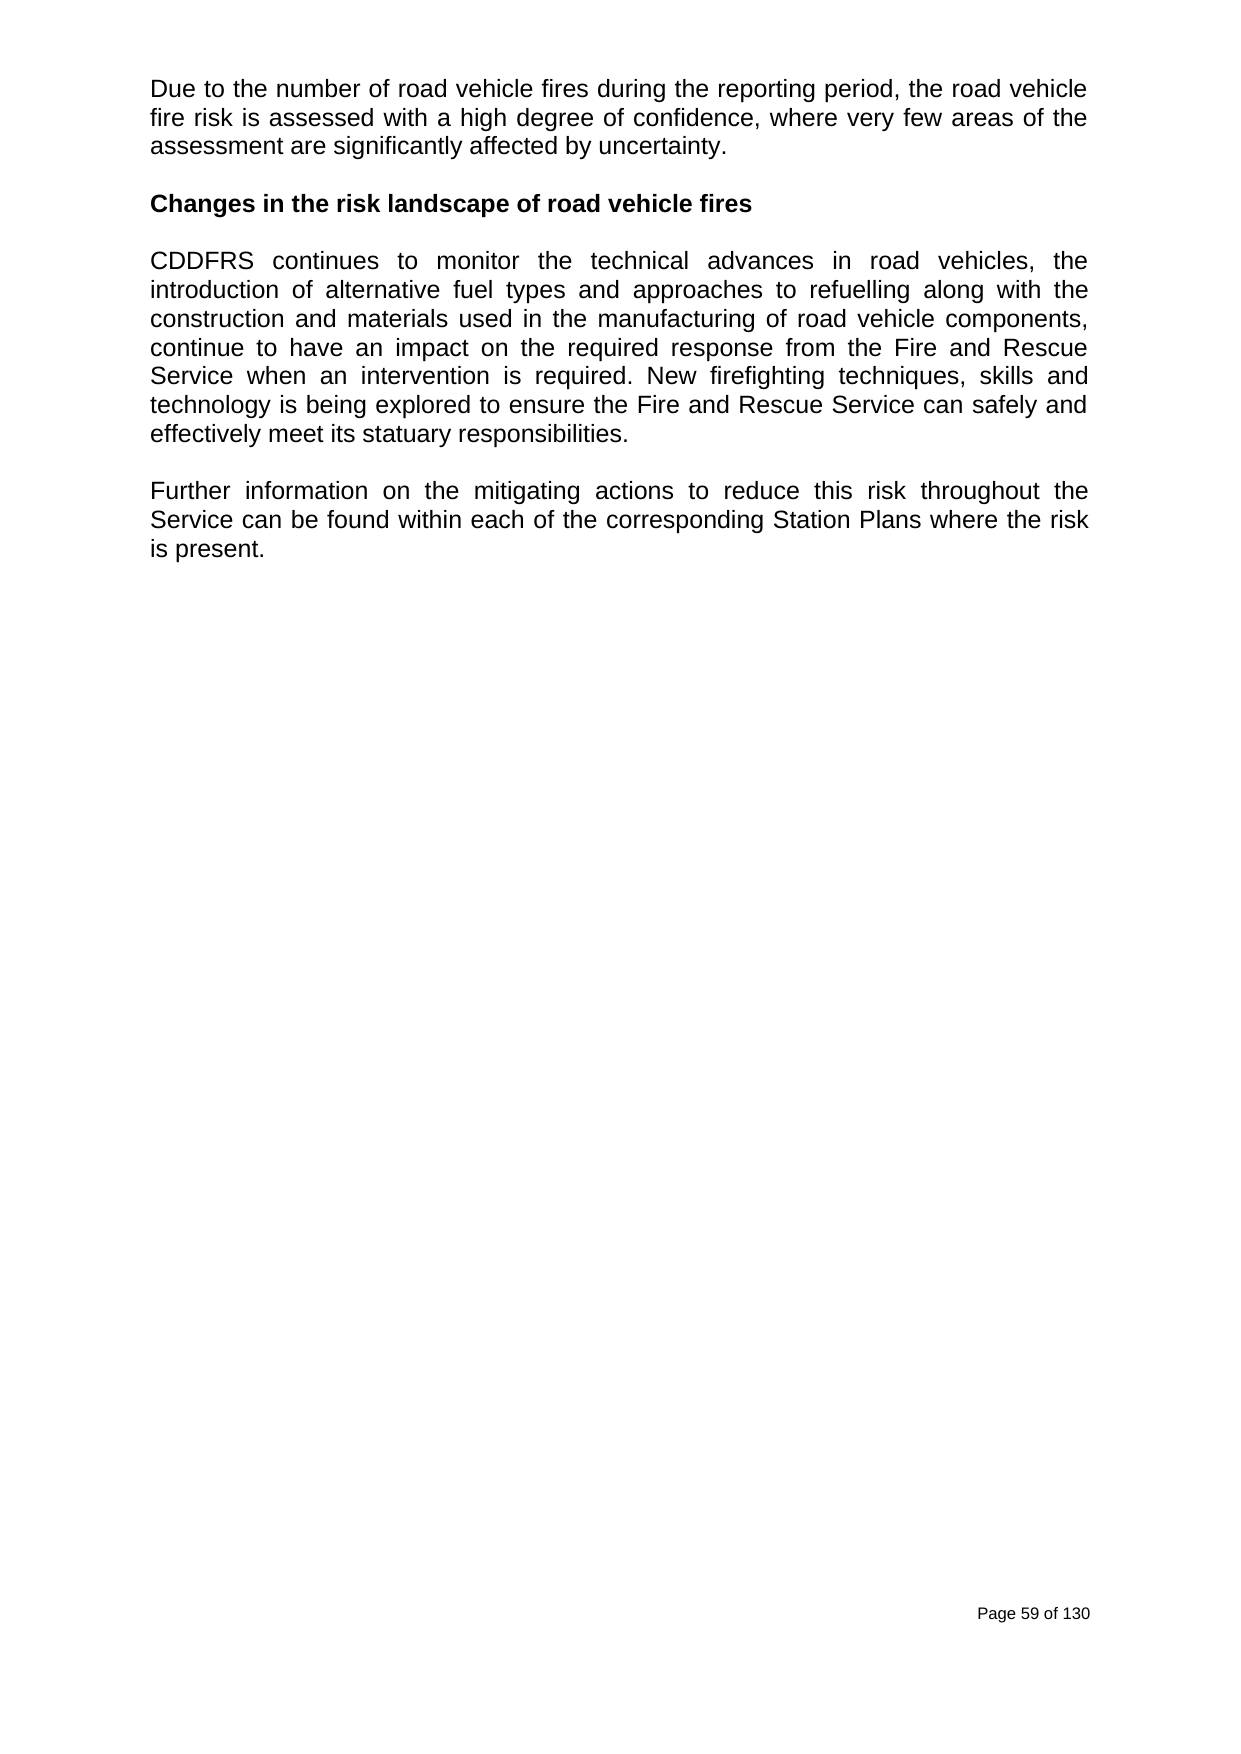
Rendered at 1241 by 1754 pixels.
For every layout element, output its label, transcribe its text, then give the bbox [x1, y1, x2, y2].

text CDDFRS continues to monitor the technical advances in road vehicles, the introduction of alternative fuel types and approaches to refuelling along with the construction and materials used in the manufacturing of road vehicle components, continue to have an impact on the required response from the Fire and Rescue Service when an intervention is required. New firefighting techniques, skills and technology is being explored to ensure the Fire and Rescue Service can safely and effectively meet its statuary responsibilities. [150, 246, 1090, 448]
text Due to the number of road vehicle fires during the reporting period, the road vehicle fire risk is assessed with a high degree of confidence, where very few areas of the assessment are significantly affected by uncertainty. [150, 74, 1090, 160]
text Further information on the mitigating actions to reduce this risk throughout the Service can be found within each of the corresponding Station Plans where the risk is present. [150, 476, 1090, 563]
text Changes in the risk landscape of road vehicle fires [150, 189, 1090, 218]
